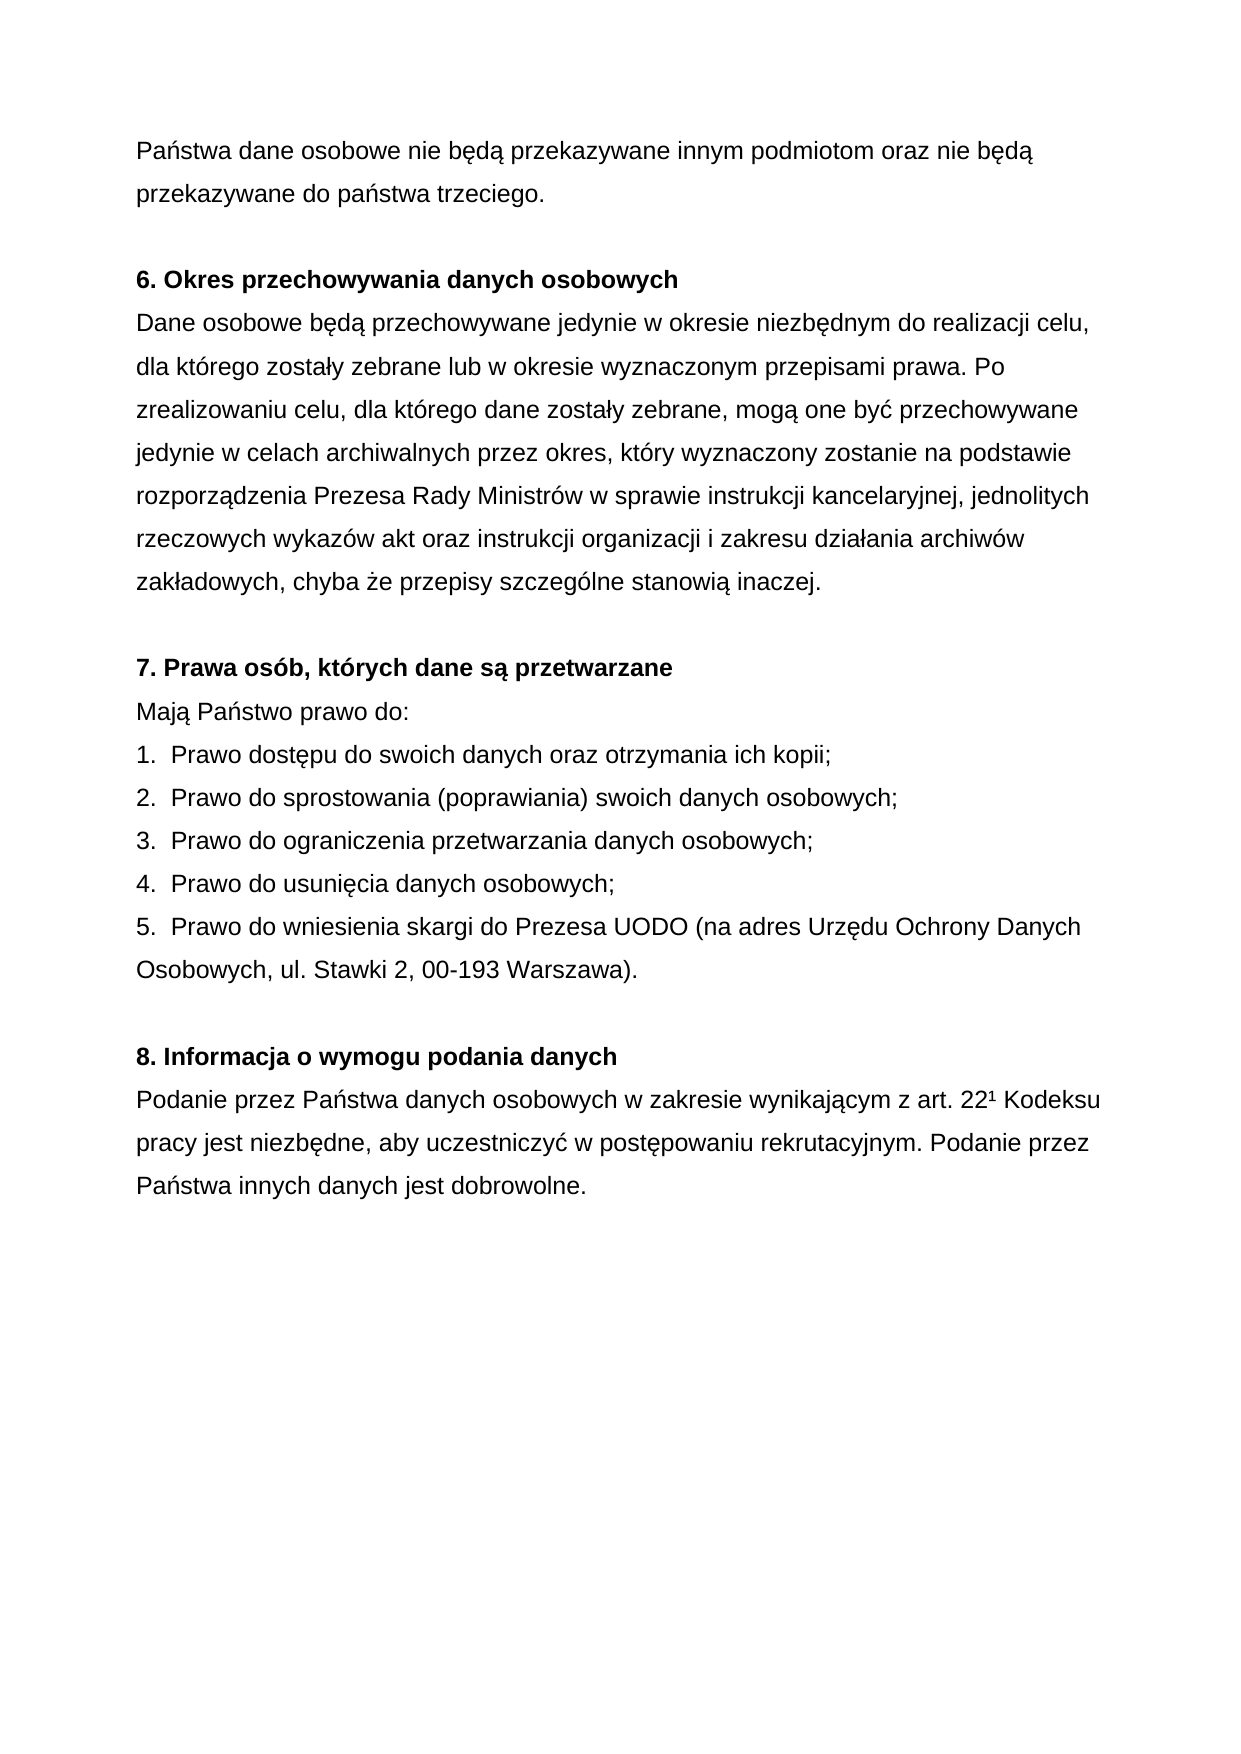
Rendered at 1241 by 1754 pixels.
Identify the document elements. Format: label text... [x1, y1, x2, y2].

text Państwa dane osobowe nie będą przekazywane innym podmiotom oraz nie będą przekazywane do państwa trzeciego. 6. Okres przechowywania danych osobowych Dane osobowe będą przechowywane jedynie w okresie niezbędnym do realizacji celu, dla którego zostały zebrane lub w okresie wyznaczonym przepisami prawa. Po zrealizowaniu celu, dla którego dane zostały zebrane, mogą one być przechowywane jedynie w celach archiwalnych przez okres, który wyznaczony zostanie na podstawie rozporządzenia Prezesa Rady Ministrów w sprawie instrukcji kancelaryjnej, jednolitych rzeczowych wykazów akt oraz instrukcji organizacji i zakresu działania archiwów zakładowych, chyba że przepisy szczególne stanowią inaczej. 7. Prawa osób, których dane są przetwarzane Mają Państwo prawo do: 1. Prawo dostępu do swoich danych oraz otrzymania ich kopii; 2. Prawo do sprostowania (poprawiania) swoich danych osobowych; 3. Prawo do ograniczenia przetwarzania danych osobowych; 4. Prawo do usunięcia danych osobowych; 5. Prawo do wniesienia skargi do Prezesa UODO (na adres Urzędu Ochrony Danych Osobowych, ul. Stawki 2, 00-193 Warszawa). 8. Informacja o wymogu podania danych Podanie przez Państwa danych osobowych w zakresie wynikającym z art. 22¹ Kodeksu pracy jest niezbędne, aby uczestniczyć w postępowaniu rekrutacyjnym. Podanie przez Państwa innych danych jest dobrowolne. [136, 136, 1104, 1199]
